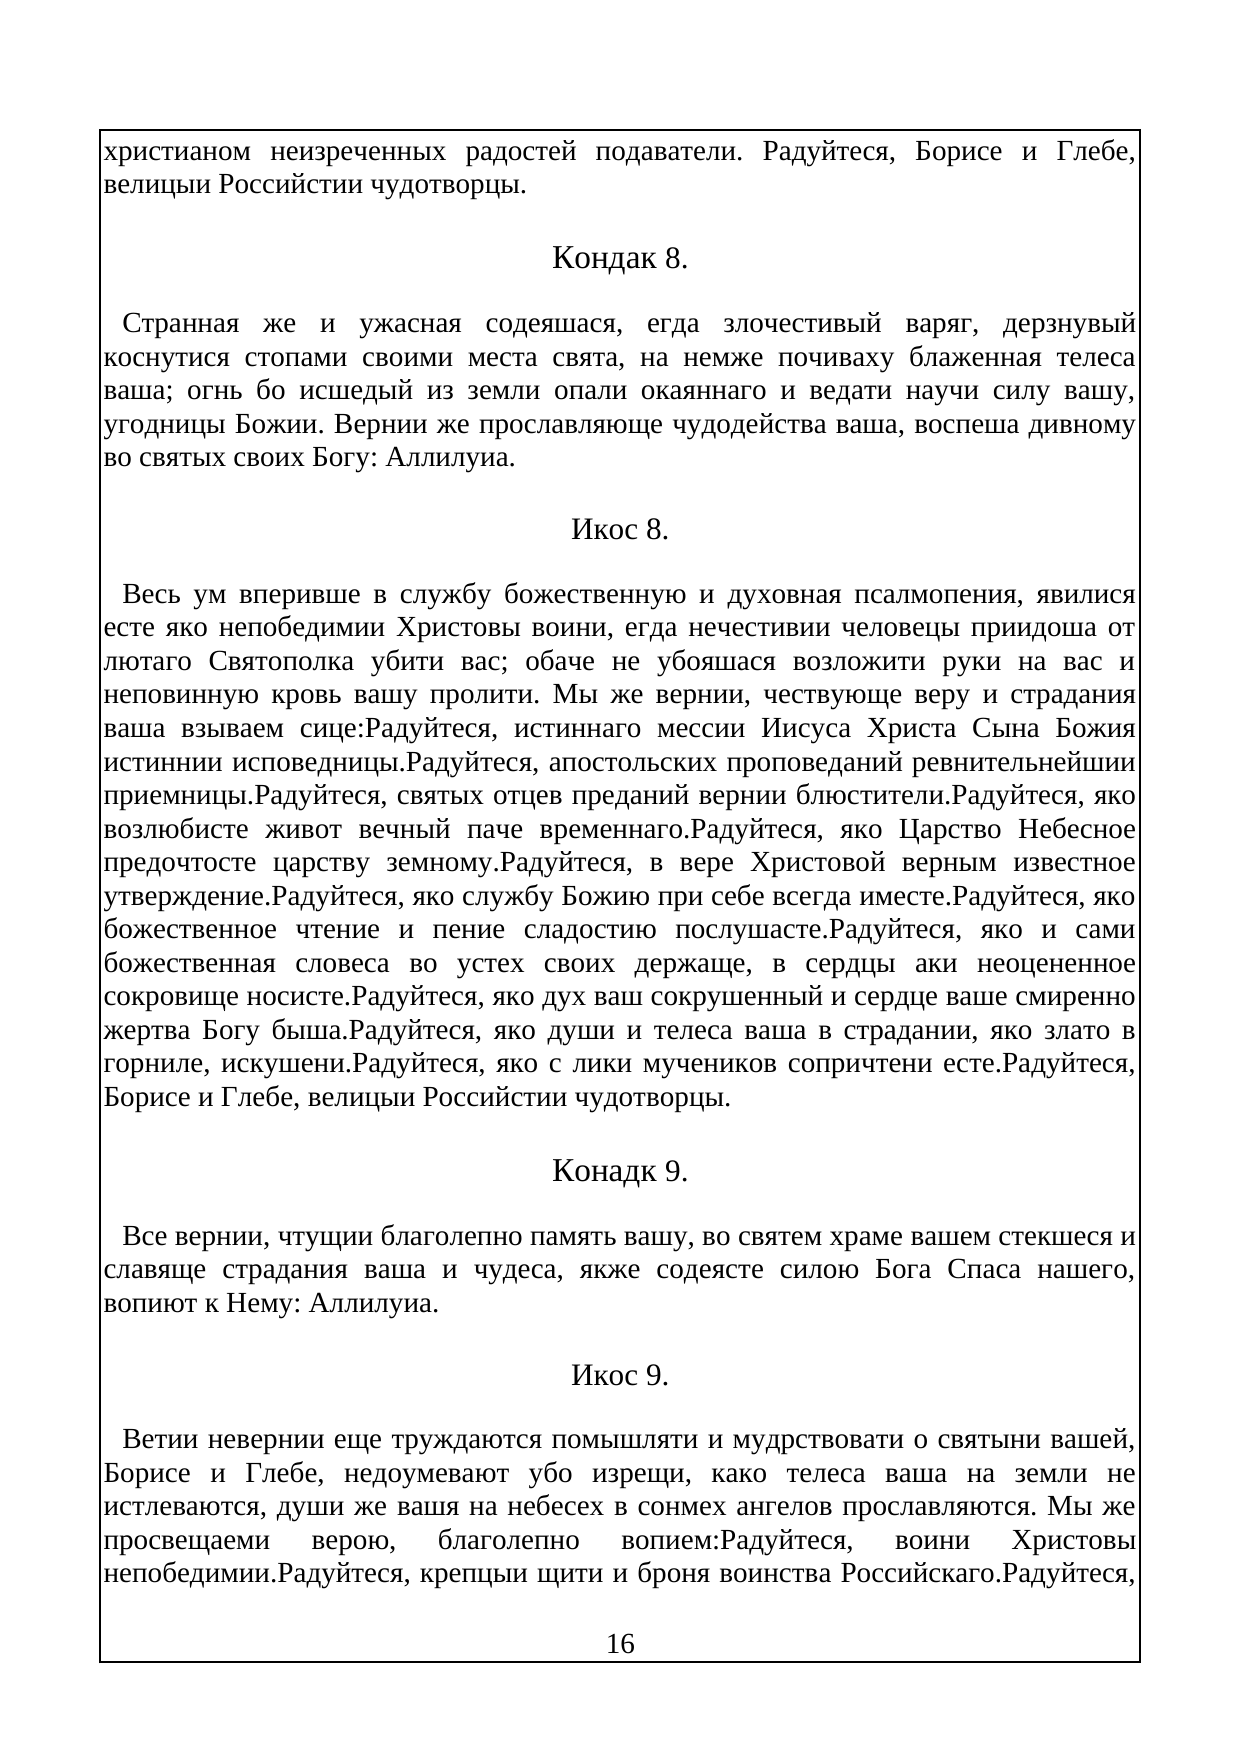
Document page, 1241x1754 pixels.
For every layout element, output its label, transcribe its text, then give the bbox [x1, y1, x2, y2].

text Странная же и ужасная содеяшася, егда злочестивый варяг, дерзнувый коснутися стопами своими места свята, на немже почиваху блаженная телеса ваша; огнь бо исшедый из земли опали окаяннаго и ведати научи силу вашу, угодницы Божии. Вернии же прославляюще чудодейства ваша, воспеша дивному во святых своих Богу: Аллилуиа. [103, 305, 1137, 473]
text Весь ум вперивше в службу божественную и духовная псалмопения, явилися есте яко непобедимии Христовы воини, егда нечестивии человецы приидоша от лютаго Святополка убити вас; обаче не убояшася возложити руки на вас и неповинную кровь вашу пролити. Мы же вернии, чествующе веру и страдания ваша взываем сице:Радуйтеся, истиннаго мессии Иисуса Христа Сына Божия истиннии исповедницы.Радуйтеся, апостольских проповеданий ревнительнейшии приемницы.Радуйтеся, святых отцев преданий вернии блюстители.Радуйтеся, яко возлюбисте живот вечный паче временнаго.Радуйтеся, яко Царство Небесное предочтосте царству земному.Радуйтеся, в вере Христовой верным известное утверждение.Радуйтеся, яко службу Божию при себе всегда иместе.Радуйтеся, яко божественное чтение и пение сладостию послушасте.Радуйтеся, яко и сами божественная словеса во устех своих держаще, в сердцы аки неоцененное сокровище носисте.Радуйтеся, яко дух ваш сокрушенный и сердце ваше смиренно жертва Богу быша.Радуйтеся, яко души и телеса ваша в страдании, яко злато в горниле, искушени.Радуйтеся, яко с лики мучеников сопричтени есте.Радуйтеся, Борисе и Глебе, велицыи Российстии чудотворцы. [103, 576, 1137, 1113]
subtitle Кондак 8. [103, 237, 1137, 276]
subtitle Икос 9. [103, 1356, 1137, 1392]
text Все вернии, чтущии благолепно память вашу, во святем храме вашем стекшеся и славяще страдания ваша и чудеса, якже содеясте силою Бога Спаса нашего, вопиют к Нему: Аллилуиа. [103, 1218, 1137, 1318]
text Ветии невернии еще труждаются помышляти и мудрствовати о святыни вашей, Борисе и Глебе, недоумевают убо изрещи, како телеса ваша на земли не истлеваются, души же вашя на небесех в сонмех ангелов прославляются. Мы же просвещаеми верою, благолепно вопием:Радуйтеся, воини Христовы непобедимии.Радуйтеся, крепцыи щити и броня воинства Российскаго.Радуйтеся, [103, 1421, 1137, 1589]
text христианом неизреченных радостей подаватели. Радуйтеся, Борисе и Глебе, велицыи Российстии чудотворцы. [103, 133, 1137, 200]
subtitle Икос 8. [103, 511, 1137, 546]
subtitle Конадк 9. [103, 1150, 1137, 1188]
